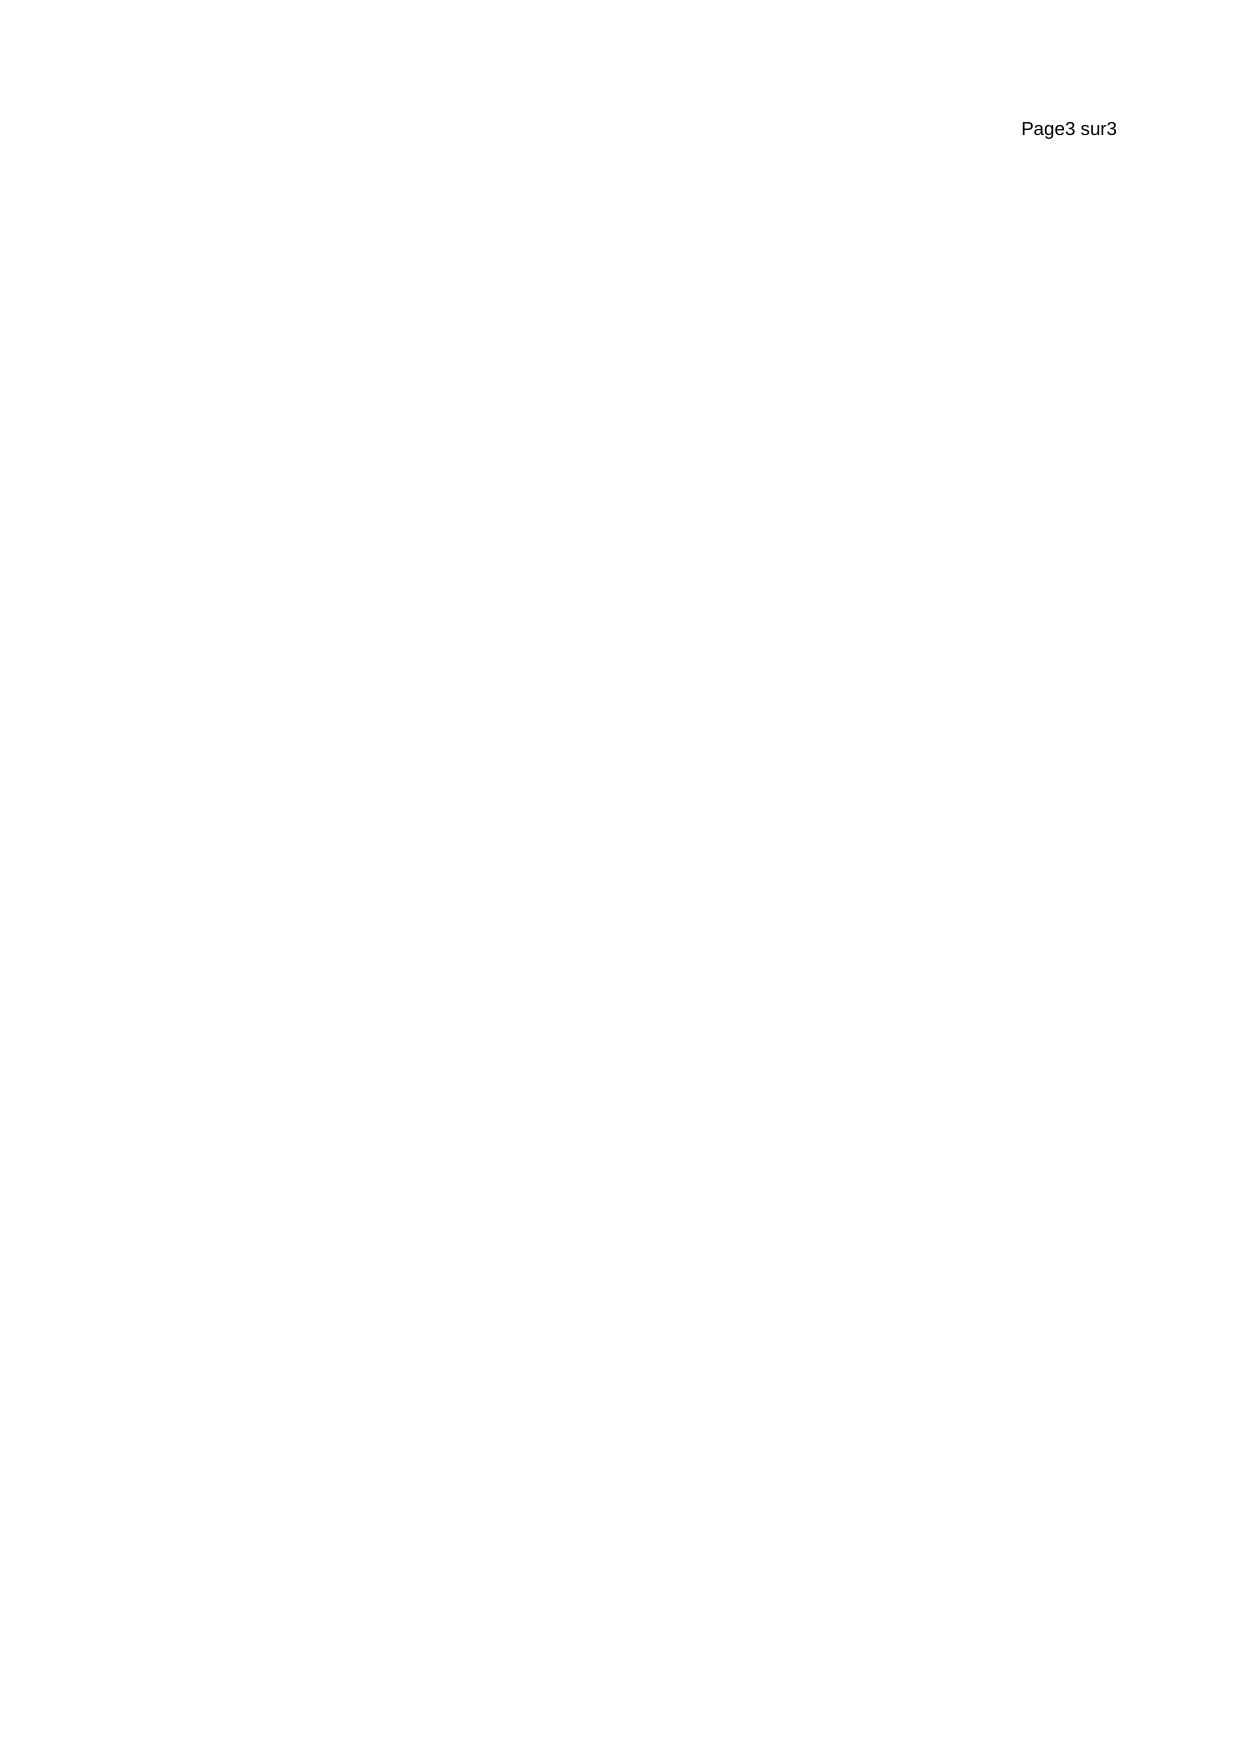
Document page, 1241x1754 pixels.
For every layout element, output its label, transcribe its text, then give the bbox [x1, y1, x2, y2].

text Page3 sur3 [118, 118, 1122, 140]
